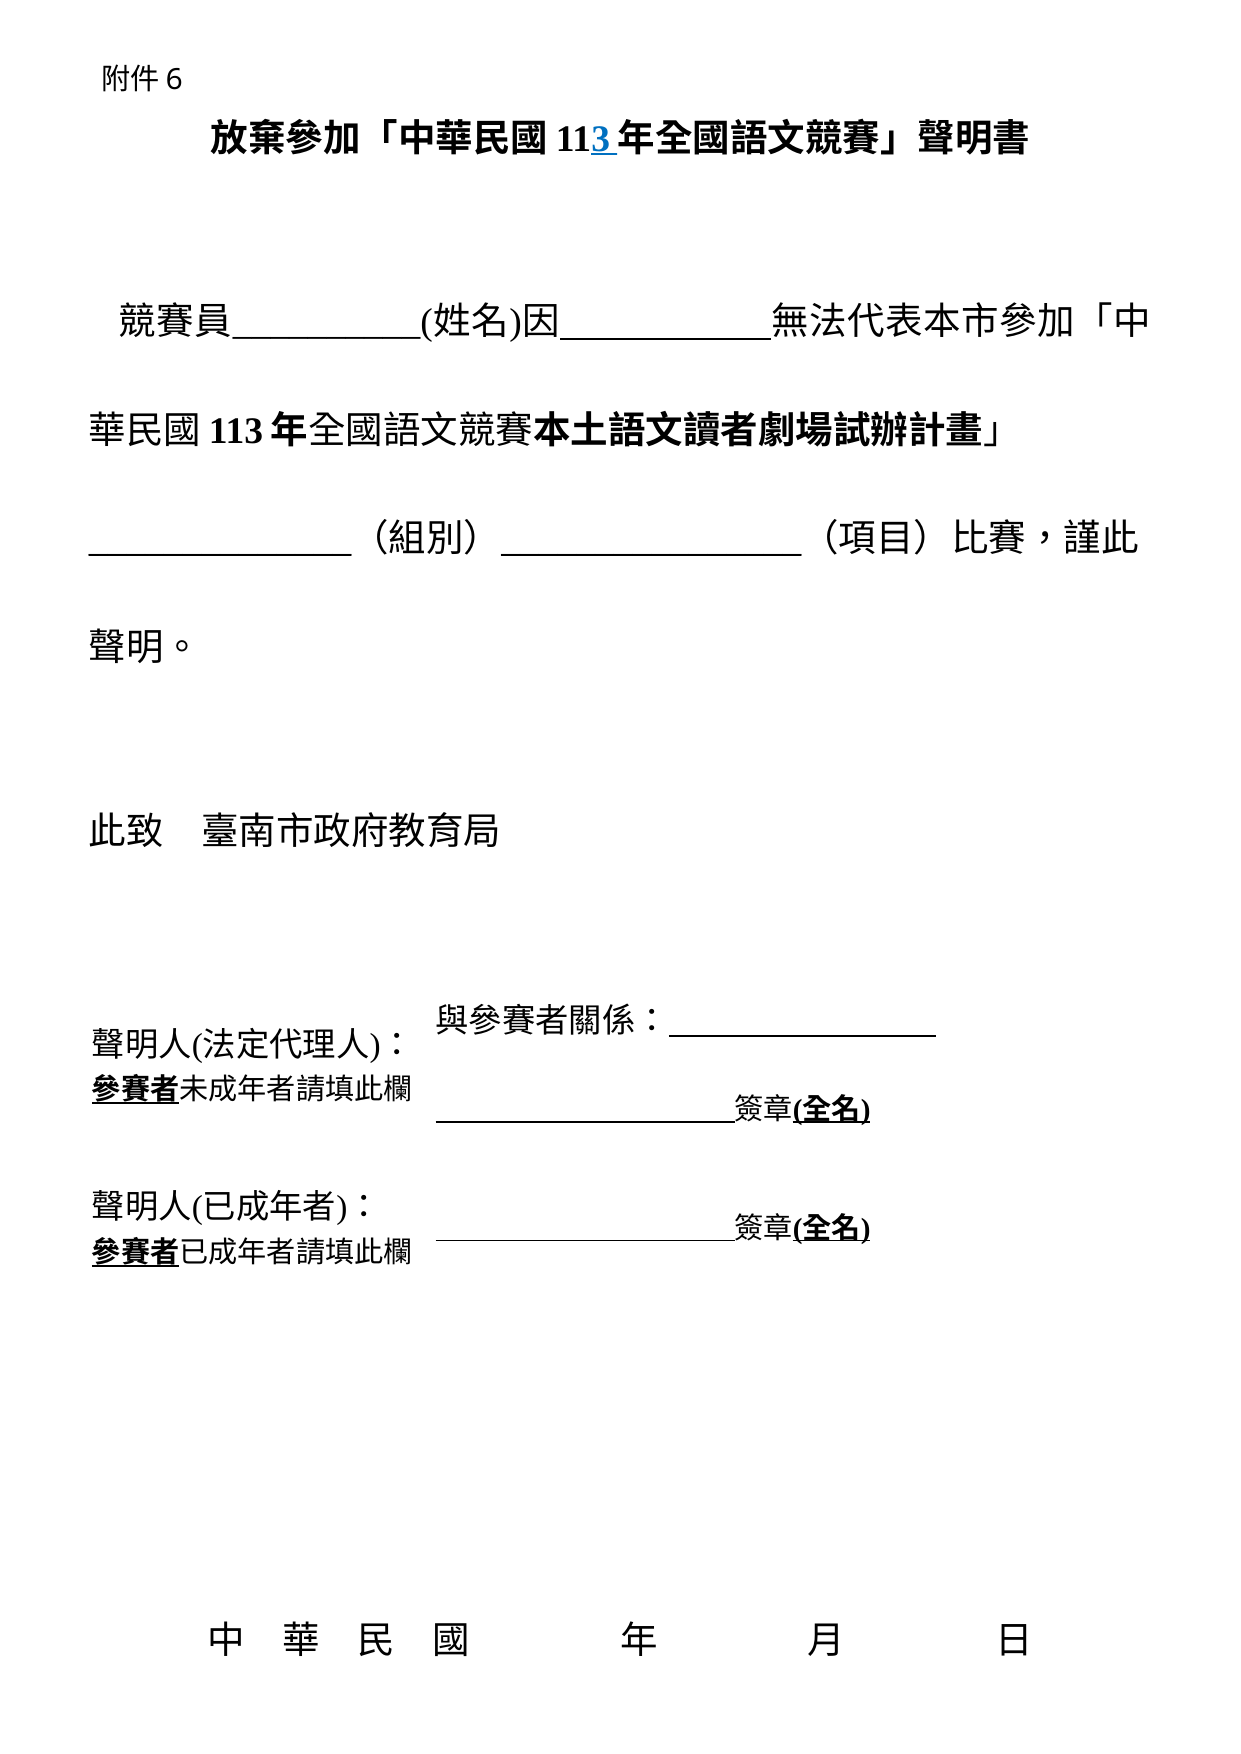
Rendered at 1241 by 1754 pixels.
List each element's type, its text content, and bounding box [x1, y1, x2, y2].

table_header 與參賽者關係： [433, 974, 1022, 1061]
text 中 華 民 國 年 月 日 [89, 1620, 1152, 1662]
text 此致 臺南市政府教育局 [89, 811, 1152, 853]
text 附件6 [101, 55, 221, 98]
table_cell 簽章(全名) [433, 1061, 1022, 1151]
table_cell 簽章(全名) [433, 1151, 1022, 1299]
table_header 聲明人(法定代理人)： 參賽者未成年者請填此欄 [89, 974, 432, 1151]
text 競賽員__________(姓名)因 無法代表本市參加「中華民國113年全國語文競賽本土語文讀者劇場試辦計畫」 [89, 291, 1152, 454]
table_cell 聲明人(已成年者)： 參賽者已成年者請填此欄 [89, 1151, 432, 1299]
text 放棄參加「中華民國113年全國語文競賽」聲明書 [86, 48, 1152, 162]
text ______________（組別）________________（項目）比賽，謹此聲明。 [89, 508, 1152, 671]
